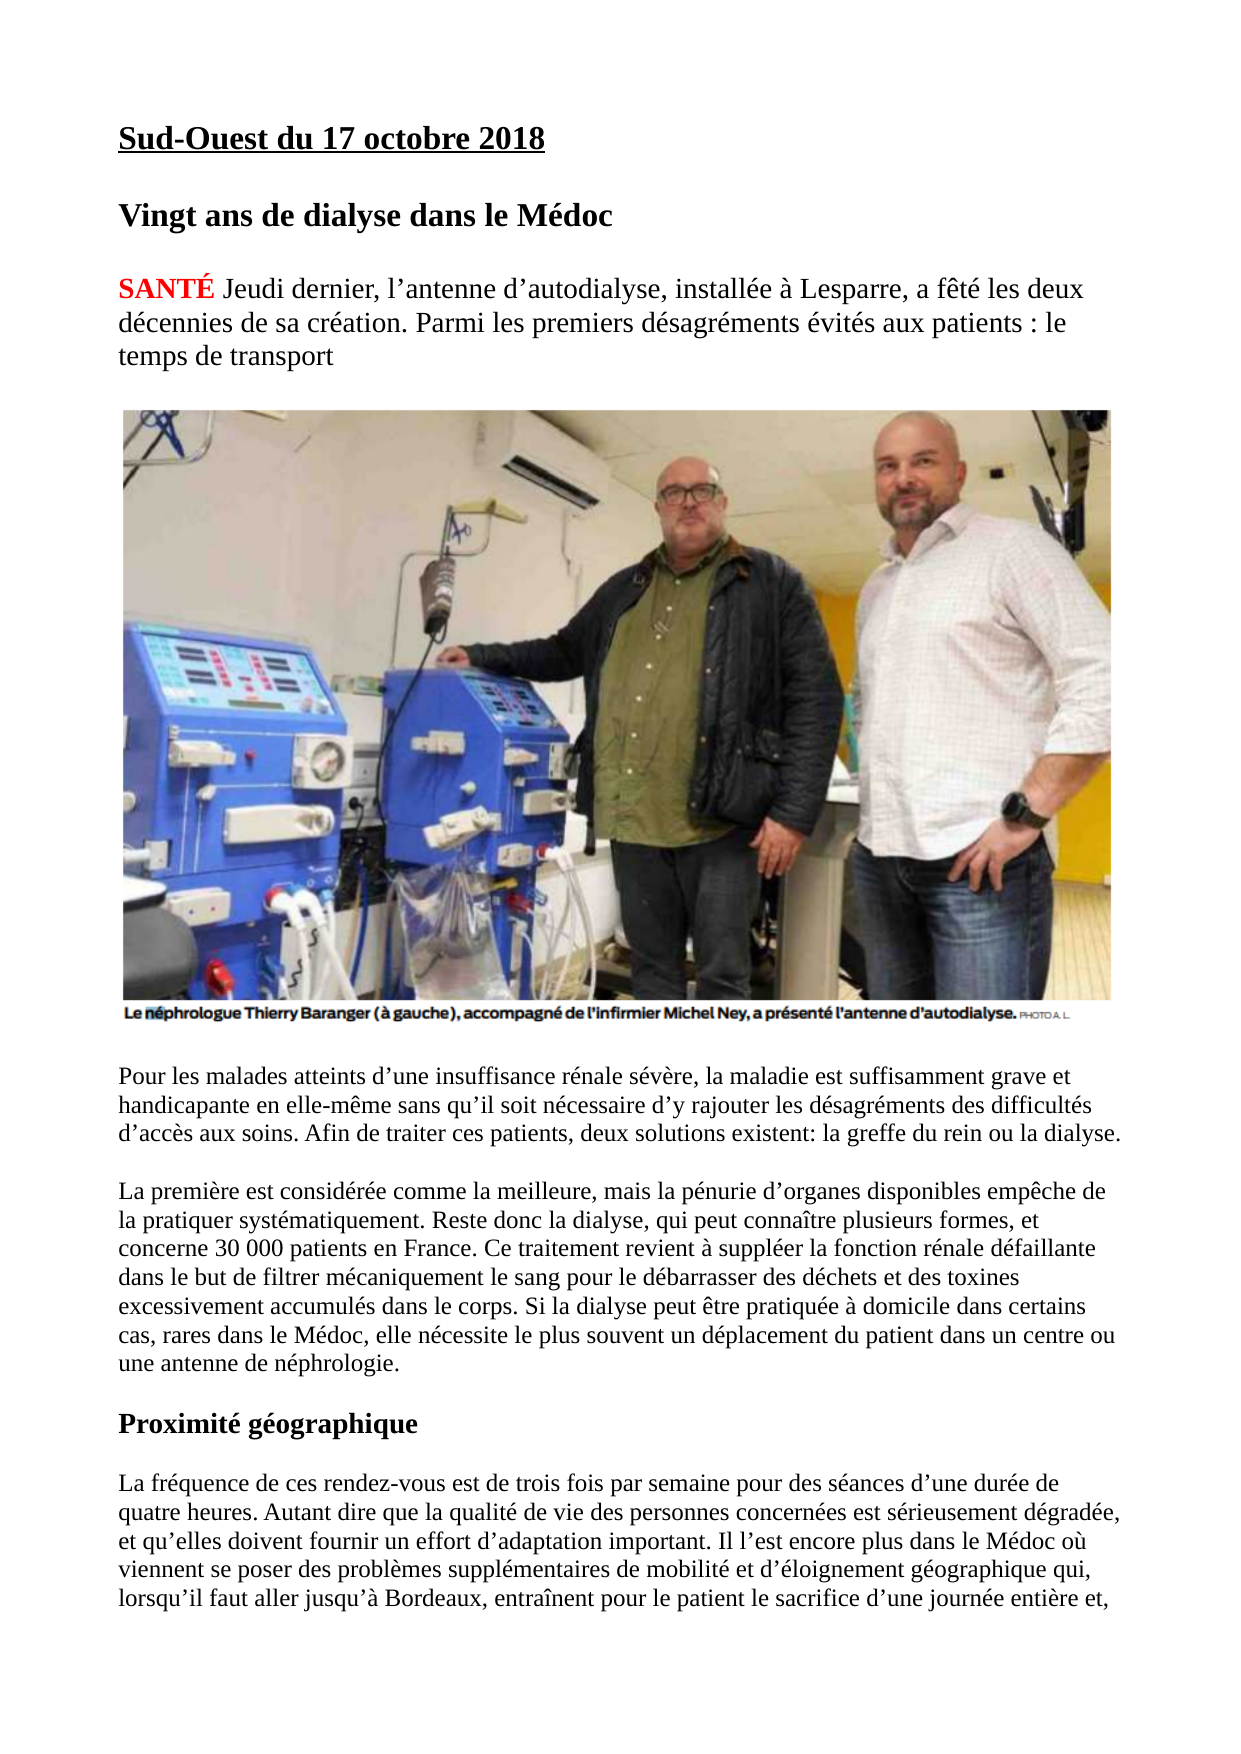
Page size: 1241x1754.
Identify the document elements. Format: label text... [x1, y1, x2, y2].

text La fréquence de ces rendez-vous est de trois fois par semaine pour des séances d’une durée de quatre heures. Autant dire que la qualité de vie des personnes concernées est sérieusement dégradée, et qu’elles doivent fournir un effort d’adaptation important. Il l’est encore plus dans le Médoc où viennent se poser des problèmes supplémentaires de mobilité et d’éloignement géographique qui, lorsqu’il faut aller jusqu’à Bordeaux, entraînent pour le patient le sacrifice d’une journée entière et, [118, 1468, 1122, 1612]
text Proximité géographique [118, 1406, 1122, 1439]
text Sud-Ouest du 17 octobre 2018 [118, 118, 1122, 156]
text La première est considérée comme la meilleure, mais la pénurie d’organes disponibles empêche de la pratiquer systématiquement. Reste donc la dialyse, qui peut connaître plusieurs formes, et concerne 30 000 patients en France. Ce traitement revient à suppléer la fonction rénale défaillante dans le but de filtrer mécaniquement le sang pour le débarrasser des déchets et des toxines excessivement accumulés dans le corps. Si la dialyse peut être pratiquée à domicile dans certains cas, rares dans le Médoc, elle nécessite le plus souvent un déplacement du patient dans un centre ou une antenne de néphrologie. [118, 1176, 1122, 1377]
text Pour les malades atteints d’une insuffisance rénale sévère, la maladie est suffisamment grave et handicapante en elle-même sans qu’il soit nécessaire d’y rajouter les désagréments des difficultés d’accès aux soins. Afin de traiter ces patients, deux solutions existent: la greffe du rein ou la dialyse. [118, 1061, 1122, 1147]
text SANTÉ Jeudi dernier, l’antenne d’autodialyse, installée à Lesparre, a fêté les deux décennies de sa création. Parmi les premiers désagréments évités aux patients : le temps de transport [118, 271, 1122, 372]
picture [118, 405, 1123, 1028]
text Vingt ans de dialyse dans le Médoc [118, 195, 1122, 233]
